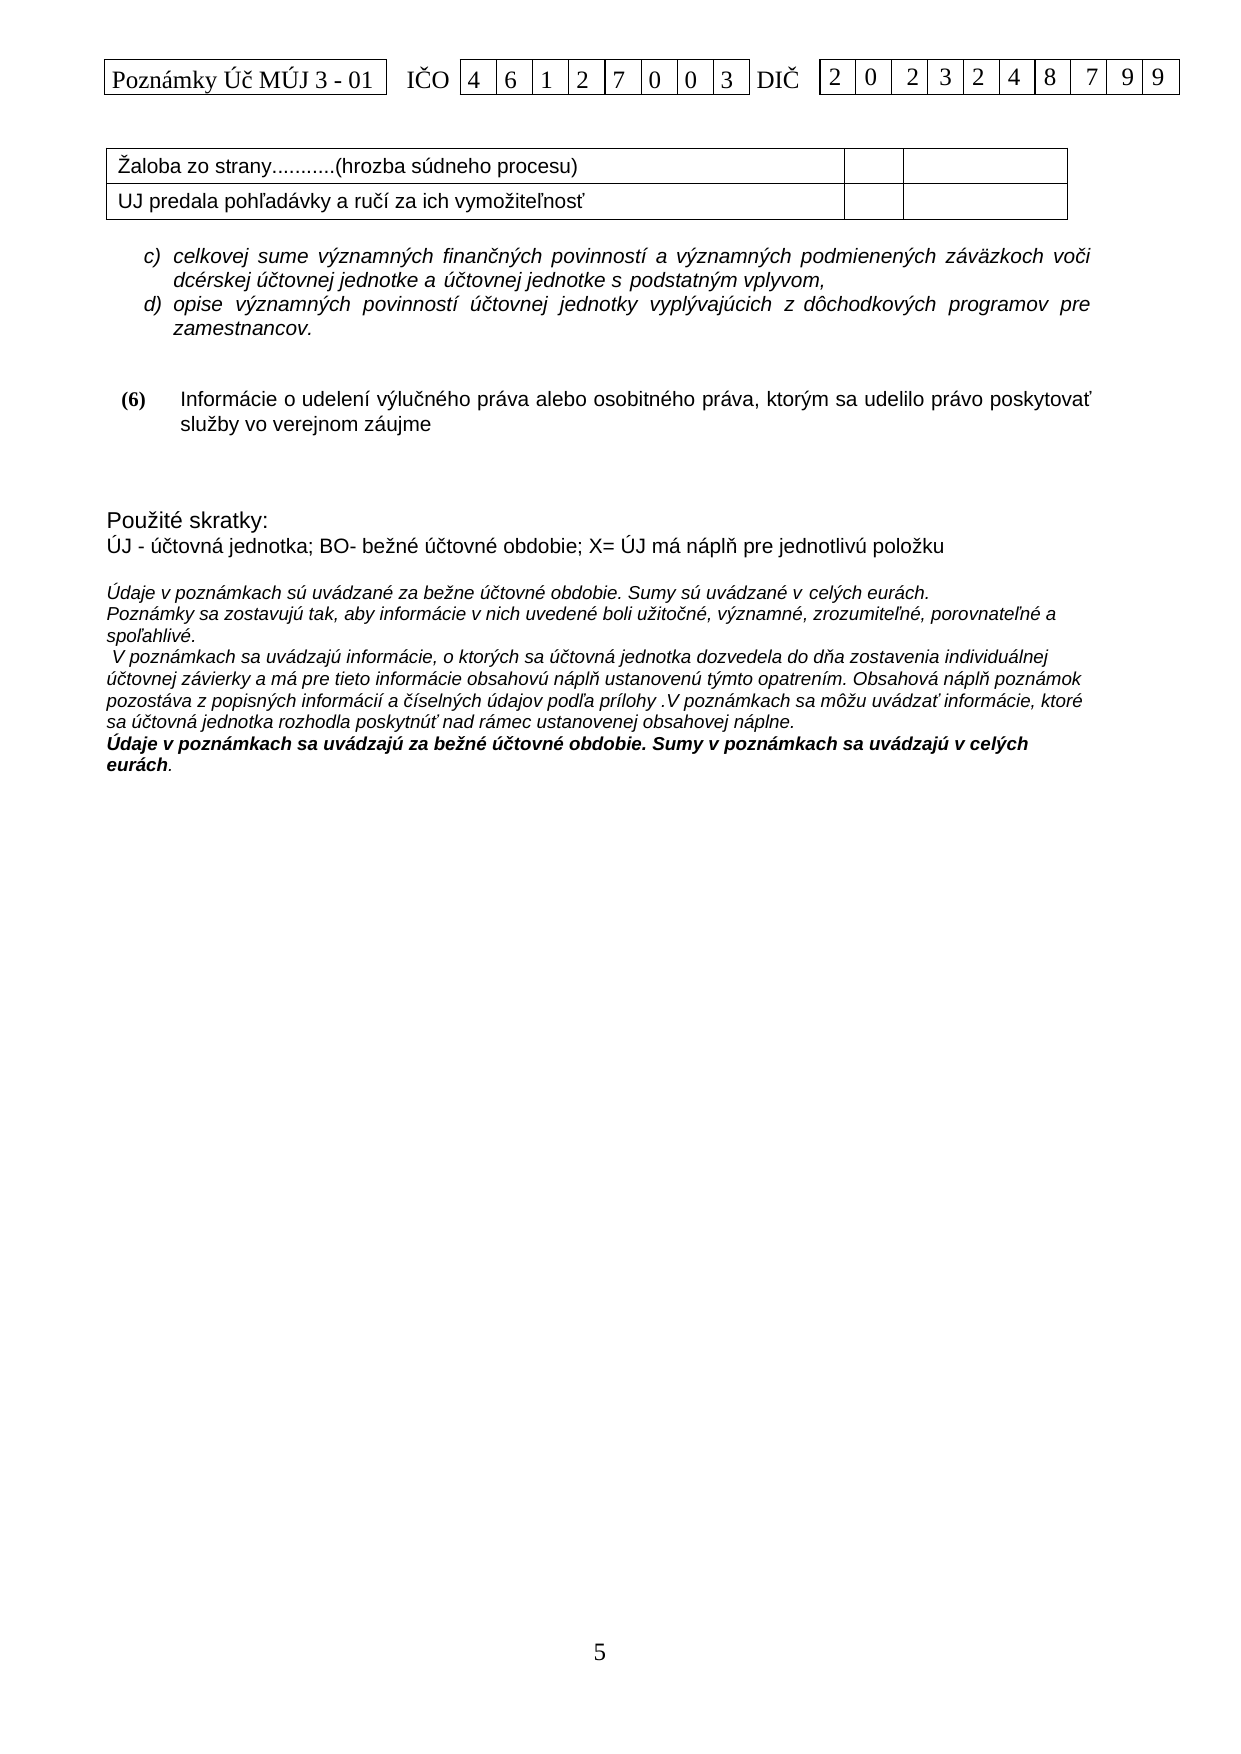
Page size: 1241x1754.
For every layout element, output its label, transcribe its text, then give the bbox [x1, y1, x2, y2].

table_cell Žaloba zo strany...........(hrozba súdneho procesu) [107, 149, 844, 183]
table_cell [904, 149, 1067, 183]
table_cell [845, 149, 903, 183]
text Údaje v poznámkach sú uvádzané za bežne účtovné obdobie. Sumy sú uvádzané v celých eurách. [106, 582, 1092, 603]
table_cell UJ predala pohľadávky a ručí za ich vymožiteľnosť [107, 184, 844, 218]
text Použité skratky: [106, 507, 1092, 534]
table_cell [845, 184, 903, 218]
list Informácie o udelení výlučného práva alebo osobitného práva, ktorým sa udelilo právo poskytovať služby vo verejnom záujme [121, 387, 1092, 435]
text ÚJ - účtovná jednotka; BO- bežné účtovné obdobie; X= ÚJ má náplň pre jednotlivú položku [106, 534, 1092, 558]
text Poznámky sa zostavujú tak, aby informácie v nich uvedené boli užitočné, významné, zrozumiteľné, porovnateľné a spoľahlivé. [106, 603, 1092, 646]
text Údaje v poznámkach sa uvádzajú za bežné účtovné obdobie. Sumy v poznámkach sa uvádzajú v celých eurách. [106, 732, 1092, 776]
table_cell [904, 184, 1067, 218]
text V poznámkach sa uvádzajú informácie, o ktorých sa účtovná jednotka dozvedela do dňa zostavenia individuálnej účtovnej závierky a má pre tieto informácie obsahovú náplň ustanovenú týmto opatrením. Obsahová náplň poznámok pozostáva z popisných informácií a číselných údajov podľa prílohy .V poznámkach sa môžu uvádzať informácie, ktoré sa účtovná jednotka rozhodla poskytnúť nad rámec ustanovenej obsahovej náplne. [106, 646, 1092, 732]
list opise významných povinností účtovnej jednotky vyplývajúcich z dôchodkových programov pre zamestnancov. [143, 291, 1092, 339]
list celkovej sume významných finančných povinností a významných podmienených záväzkoch voči dcérskej účtovnej jednotke a účtovnej jednotke s podstatným vplyvom, [143, 243, 1092, 291]
